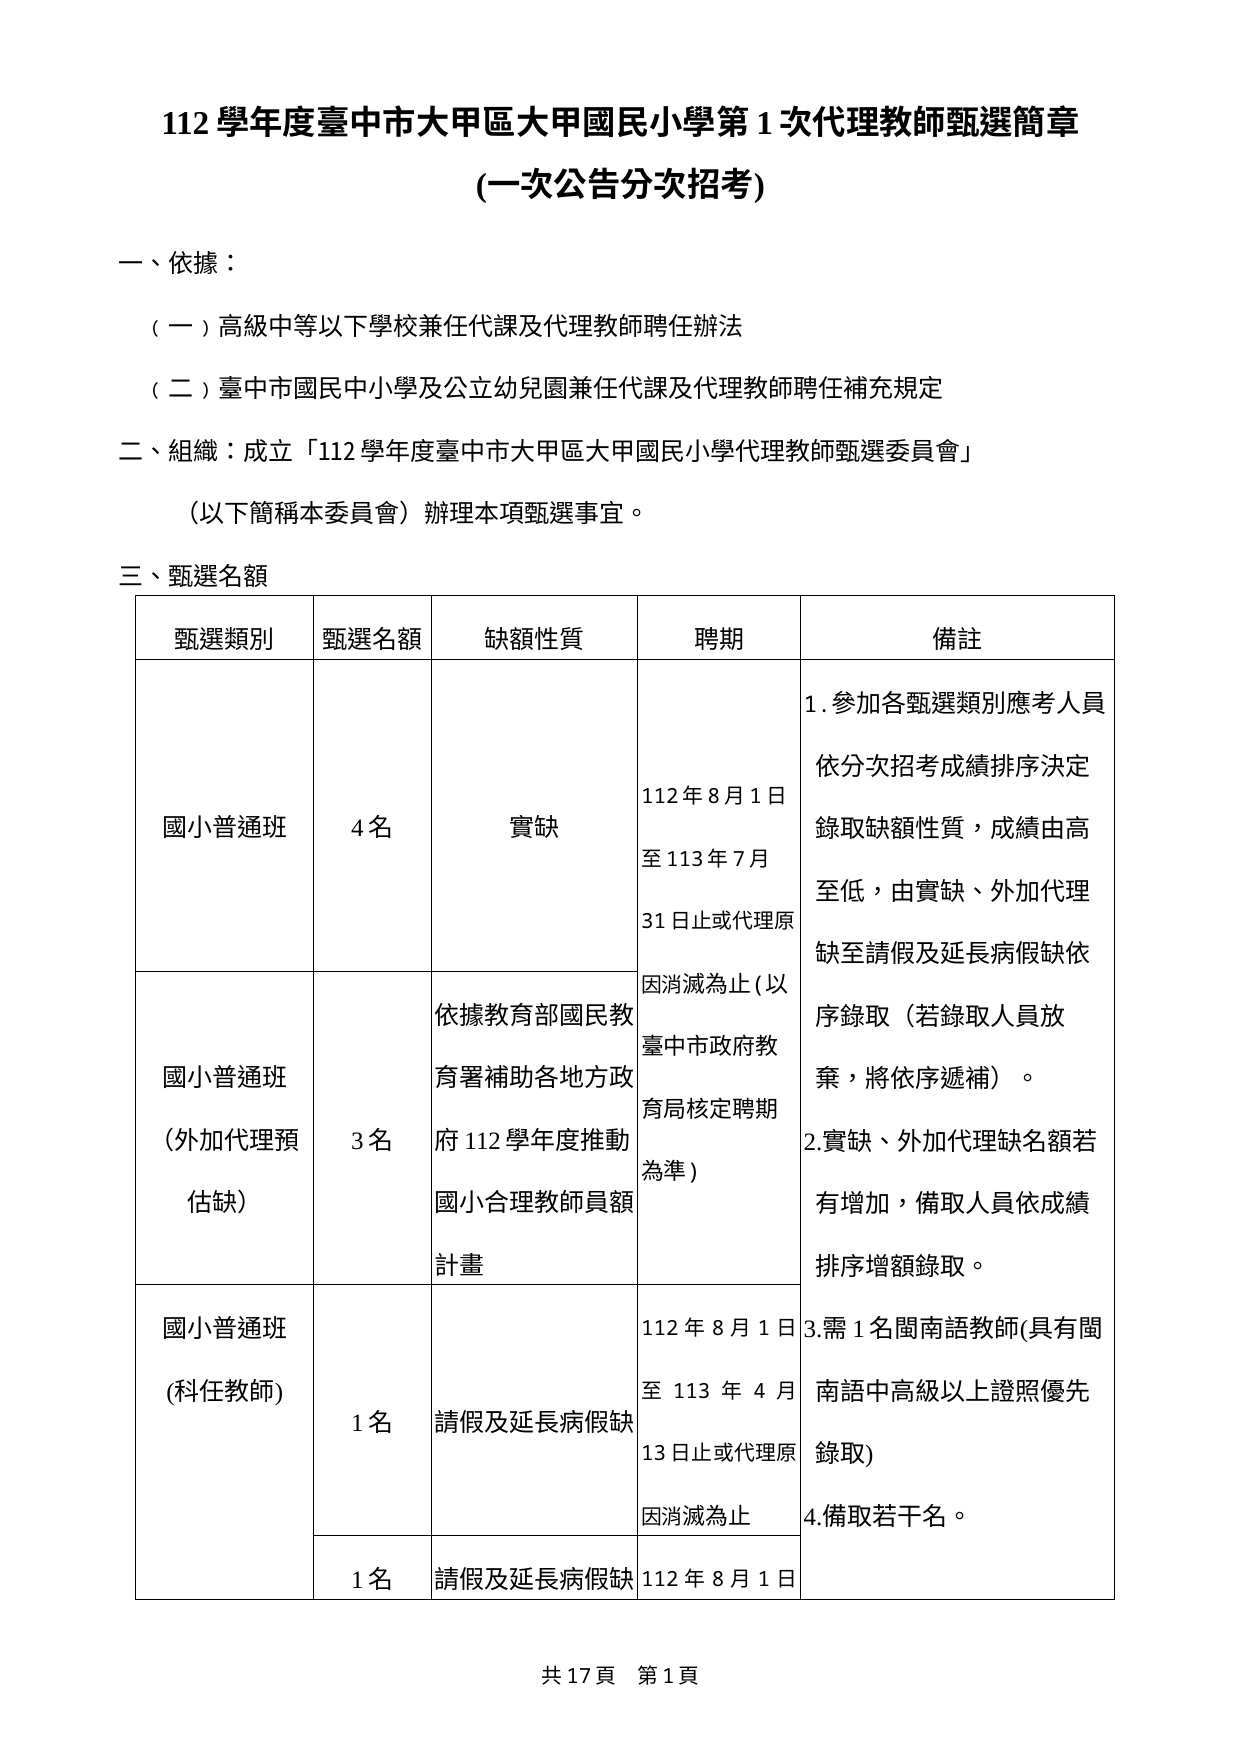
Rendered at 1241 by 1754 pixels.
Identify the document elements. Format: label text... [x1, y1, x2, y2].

table_cell 112年8月1日至113年4月13日止或代理原因消滅為止 [638, 1285, 800, 1535]
table_cell 參加各甄選類別應考人員依分次招考成績排序決定錄取缺額性質，成績由高至低，由實缺、外加代理缺至請假及延長病假缺依序錄取（若錄取人員放棄，將依序遞補）。 實缺、外加代理缺名額若有增加，備取人員依成績排序增額錄取。 需1名閩南語教師(具有閩南語中高級以上證照優先錄取) 備取若干名。 [801, 660, 1114, 1599]
text 112學年度臺中市大甲區大甲國民小學第1次代理教師甄選簡章 [118, 78, 1122, 141]
text (一次公告分次招考) [118, 141, 1122, 203]
table_cell 國小普通班 (科任教師) [136, 1285, 313, 1599]
text 一、依據： [118, 220, 1122, 283]
table_header 聘期 [638, 596, 800, 659]
table_cell 國小普通班 [136, 660, 313, 971]
table_cell 4名 [314, 660, 431, 971]
table_header 甄選類別 [136, 596, 313, 659]
table_cell 國小普通班 （外加代理預估缺） [136, 972, 313, 1284]
table_cell 3名 [314, 972, 431, 1284]
table_header 缺額性質 [432, 596, 637, 659]
table_header 備註 [801, 596, 1114, 659]
table_cell 112年8月1日至113年7月31日止或代理原因消滅為止(以臺中市政府教育局核定聘期為準) [638, 660, 800, 1284]
text ﹙一﹚高級中等以下學校兼任代課及代理教師聘任辦法 [143, 283, 1122, 345]
table_cell 依據教育部國民教育署補助各地方政府112學年度推動國小合理教師員額計畫 [432, 972, 637, 1284]
text （以下簡稱本委員會）辦理本項甄選事宜。 [118, 470, 1122, 533]
table_header 甄選名額 [314, 596, 431, 659]
table_cell 1名 [314, 1536, 431, 1599]
text 三、甄選名額 [118, 533, 1122, 595]
table_cell 112年8月1日 [638, 1536, 800, 1599]
text ﹙二﹚臺中市國民中小學及公立幼兒園兼任代課及代理教師聘任補充規定 [143, 345, 1122, 408]
table_cell 1名 [314, 1285, 431, 1535]
table_cell 實缺 [432, 660, 637, 971]
table_cell 請假及延長病假缺 [432, 1285, 637, 1535]
text 二、組織：成立「112學年度臺中市大甲區大甲國民小學代理教師甄選委員會」 [118, 408, 1122, 470]
table_cell 請假及延長病假缺 [432, 1536, 637, 1599]
